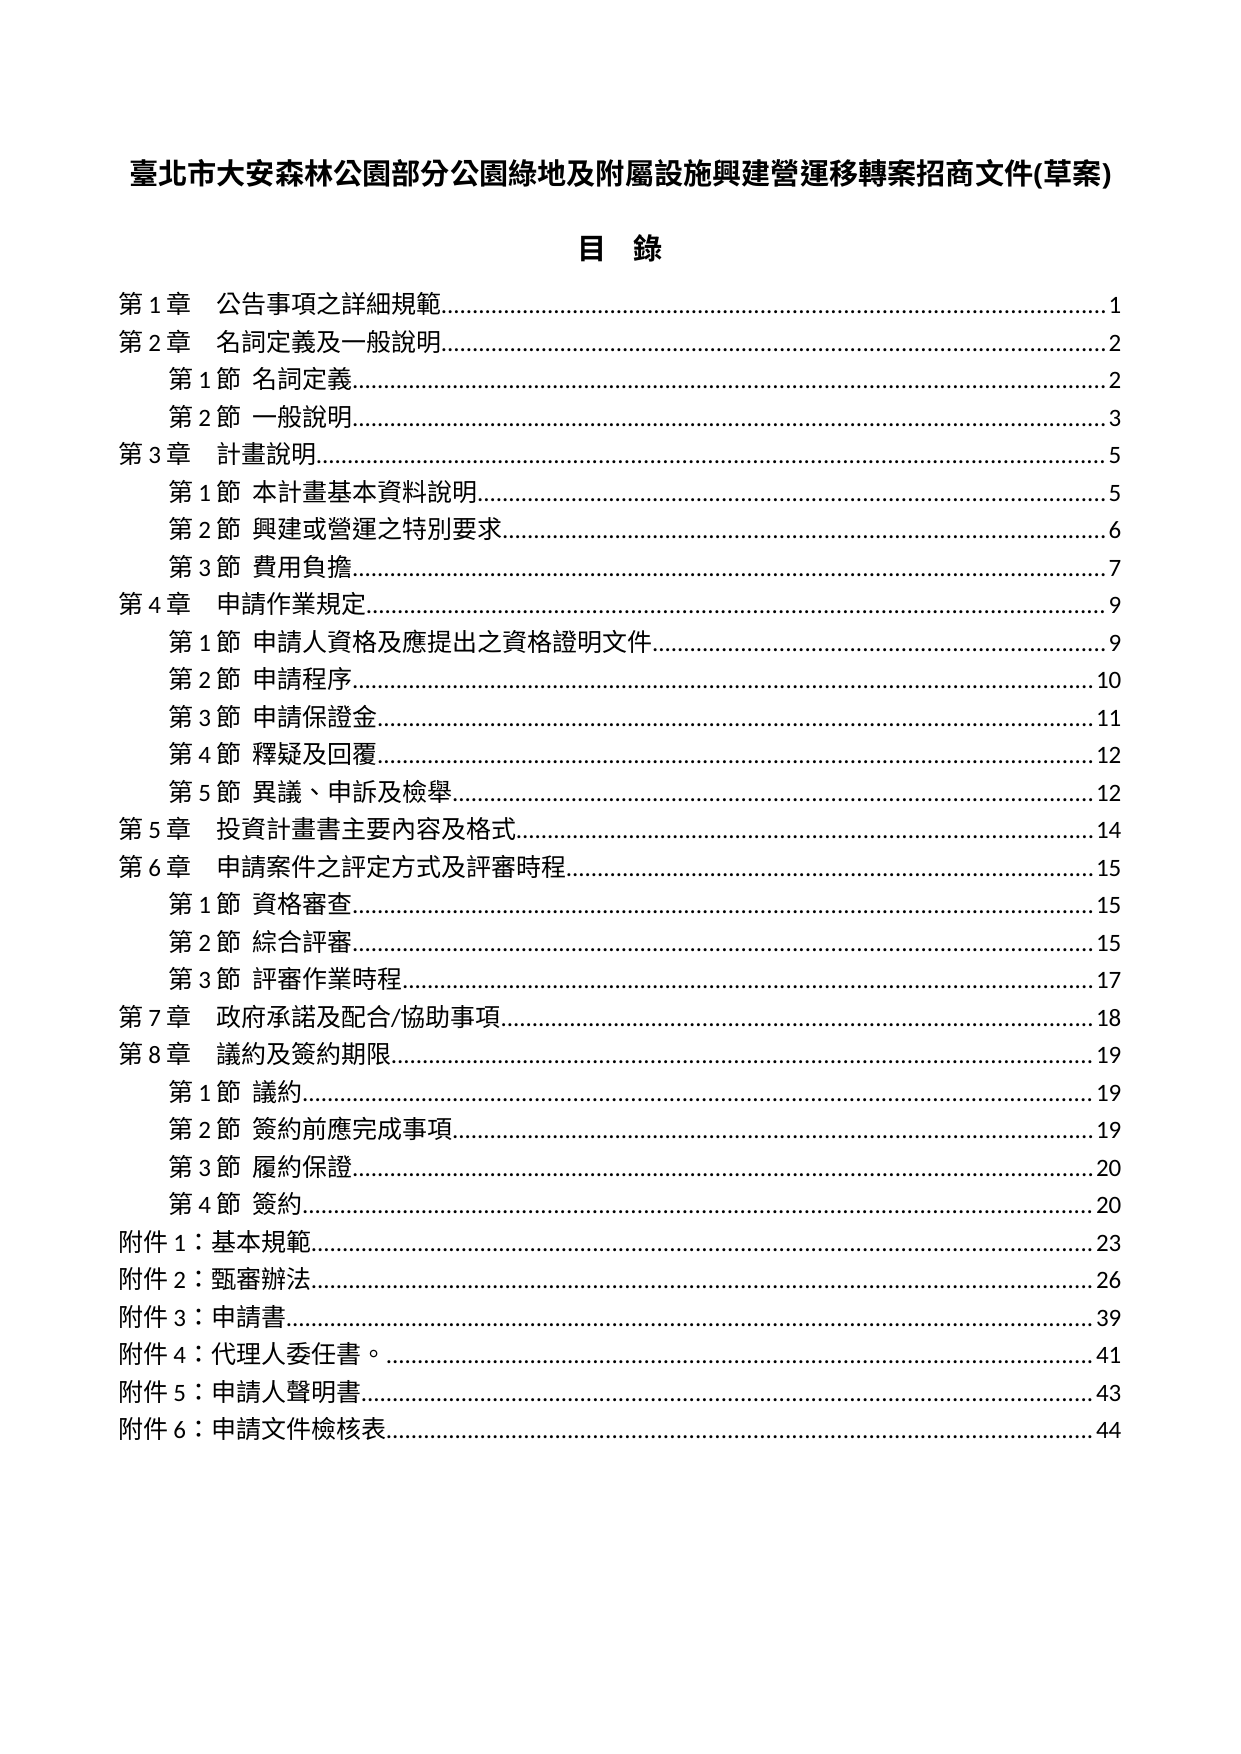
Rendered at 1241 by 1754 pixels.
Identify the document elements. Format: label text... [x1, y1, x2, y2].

text 第8章 議約及簽約期限 19 [118, 1028, 1122, 1065]
text 附件6：申請文件檢核表 44 [118, 1403, 1122, 1440]
text 第5章 投資計畫書主要內容及格式 14 [118, 803, 1122, 840]
text 臺北市大安森林公園部分公園綠地及附屬設施興建營運移轉案招商文件(草案) [118, 128, 1122, 203]
text 第2節 一般說明 3 [168, 390, 1122, 428]
text 第1章 公告事項之詳細規範 1 [118, 278, 1122, 315]
text 第7章 政府承諾及配合/協助事項 18 [118, 990, 1122, 1028]
text 第3節 申請保證金 11 [168, 690, 1122, 728]
text 第1節 本計畫基本資料說明 5 [168, 465, 1122, 503]
text 目 錄 [118, 203, 1122, 278]
text 附件1：基本規範 23 [118, 1215, 1122, 1253]
text 附件3：申請書 39 [118, 1290, 1122, 1328]
text 第5節 異議、申訴及檢舉 12 [168, 765, 1122, 803]
text 第3節 費用負擔 7 [168, 540, 1122, 578]
text 第4節 釋疑及回覆 12 [168, 728, 1122, 765]
text 第2節 綜合評審 15 [168, 915, 1122, 953]
text 第1節 議約 19 [168, 1065, 1122, 1103]
text 第3節 評審作業時程 17 [168, 953, 1122, 990]
text 第2節 簽約前應完成事項 19 [168, 1103, 1122, 1140]
text 附件2：甄審辦法 26 [118, 1253, 1122, 1290]
text 第4章 申請作業規定 9 [118, 578, 1122, 615]
text 第1節 名詞定義 2 [168, 353, 1122, 390]
text 附件4：代理人委任書。 41 [118, 1328, 1122, 1365]
text 第1節 申請人資格及應提出之資格證明文件 9 [168, 615, 1122, 653]
text 第4節 簽約 20 [168, 1178, 1122, 1215]
text 第2章 名詞定義及一般說明 2 [118, 315, 1122, 353]
text 第2節 興建或營運之特別要求 6 [168, 503, 1122, 540]
text 第3章 計畫說明 5 [118, 428, 1122, 465]
text 第3節 履約保證 20 [168, 1140, 1122, 1178]
text 附件5：申請人聲明書 43 [118, 1365, 1122, 1403]
text 第6章 申請案件之評定方式及評審時程 15 [118, 840, 1122, 878]
text 第1節 資格審查 15 [168, 878, 1122, 915]
text 第2節 申請程序 10 [168, 653, 1122, 690]
